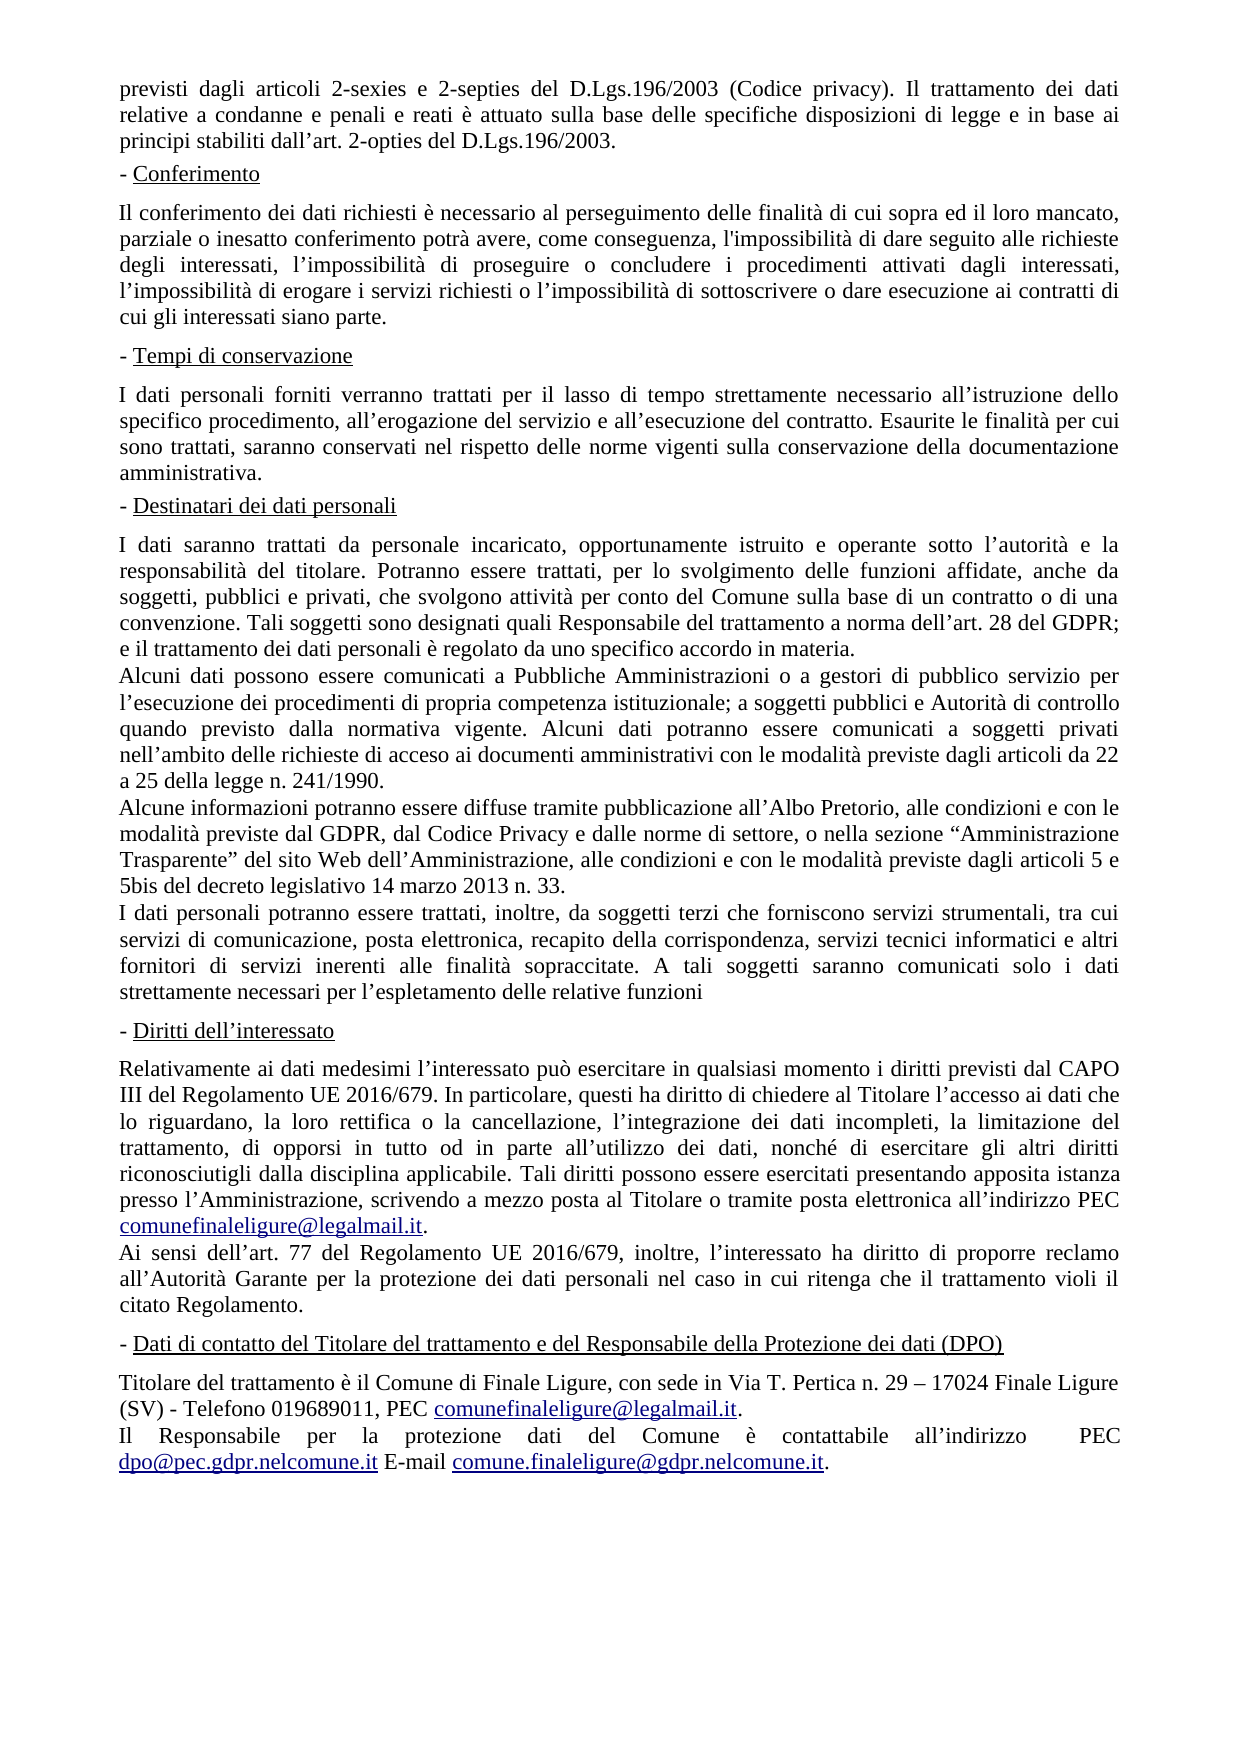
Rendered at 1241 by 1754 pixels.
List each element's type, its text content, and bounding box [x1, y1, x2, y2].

text previsti dagli articoli 2-sexies e 2-septies del D.Lgs.196/2003 (Codice privacy). Il trattamento dei dati relative a condanne e penali e reati è attuato sulla base delle specifiche disposizioni di legge e in base ai principi stabiliti dall’art. 2-opties del D.Lgs.196/2003. [118, 75, 1121, 154]
text Ai sensi dell’art. 77 del Regolamento UE 2016/679, inoltre, l’interessato ha diritto di proporre reclamo all’Autorità Garante per la protezione dei dati personali nel caso in cui ritenga che il trattamento violi il citato Regolamento. [118, 1239, 1121, 1318]
subtitle - Dati di contatto del Titolare del trattamento e del Responsabile della Protezione dei dati (DPO) [119, 1330, 1122, 1357]
text Titolare del trattamento è il Comune di Finale Ligure, con sede in Via T. Pertica n. 29 – 17024 Finale Ligure (SV) - Telefono 019689011, PEC comunefinaleligure@legalmail.it. [118, 1369, 1121, 1422]
text I dati personali potranno essere trattati, inoltre, da soggetti terzi che forniscono servizi strumentali, tra cui servizi di comunicazione, posta elettronica, recapito della corrispondenza, servizi tecnici informatici e altri fornitori di servizi inerenti alle finalità sopraccitate. A tali soggetti saranno comunicati solo i dati strettamente necessari per l’espletamento delle relative funzioni [118, 899, 1121, 1004]
text Il conferimento dei dati richiesti è necessario al perseguimento delle finalità di cui sopra ed il loro mancato, parziale o inesatto conferimento potrà avere, come conseguenza, l'impossibilità di dare seguito alle richieste degli interessati, l’impossibilità di proseguire o concludere i procedimenti attivati dagli interessati, l’impossibilità di erogare i servizi richiesti o l’impossibilità di sottoscrivere o dare esecuzione ai contratti di cui gli interessati siano parte. [118, 199, 1121, 330]
subtitle - Conferimento [119, 160, 1122, 187]
text I dati saranno trattati da personale incaricato, opportunamente istruito e operante sotto l’autorità e la responsabilità del titolare. Potranno essere trattati, per lo svolgimento delle funzioni affidate, anche da soggetti, pubblici e privati, che svolgono attività per conto del Comune sulla base di un contratto o di una convenzione. Tali soggetti sono designati quali Responsabile del trattamento a norma dell’art. 28 del GDPR; e il trattamento dei dati personali è regolato da uno specifico accordo in materia. [118, 531, 1121, 662]
subtitle - Diritti dell’interessato [119, 1017, 1122, 1043]
subtitle - Tempi di conservazione [119, 342, 1122, 369]
text Il Responsabile per la protezione dati del Comune è contattabile all’indirizzo PEC dpo@pec.gdpr.nelcomune.it E-mail comune.finaleligure@gdpr.nelcomune.it. [118, 1422, 1122, 1475]
text Alcuni dati possono essere comunicati a Pubbliche Amministrazioni o a gestori di pubblico servizio per l’esecuzione dei procedimenti di propria competenza istituzionale; a soggetti pubblici e Autorità di controllo quando previsto dalla normativa vigente. Alcuni dati potranno essere comunicati a soggetti privati nell’ambito delle richieste di acceso ai documenti amministrativi con le modalità previste dagli articoli da 22 a 25 della legge n. 241/1990. [118, 662, 1121, 793]
subtitle - Destinatari dei dati personali [119, 492, 1122, 519]
text Alcune informazioni potranno essere diffuse tramite pubblicazione all’Albo Pretorio, alle condizioni e con le modalità previste dal GDPR, dal Codice Privacy e dalle norme di settore, o nella sezione “Amministrazione Trasparente” del sito Web dell’Amministrazione, alle condizioni e con le modalità previste dagli articoli 5 e 5bis del decreto legislativo 14 marzo 2013 n. 33. [118, 794, 1121, 899]
text I dati personali forniti verranno trattati per il lasso di tempo strettamente necessario all’istruzione dello specifico procedimento, all’erogazione del servizio e all’esecuzione del contratto. Esaurite le finalità per cui sono trattati, saranno conservati nel rispetto delle norme vigenti sulla conservazione della documentazione amministrativa. [118, 381, 1121, 486]
text Relativamente ai dati medesimi l’interessato può esercitare in qualsiasi momento i diritti previsti dal CAPO III del Regolamento UE 2016/679. In particolare, questi ha diritto di chiedere al Titolare l’accesso ai dati che lo riguardano, la loro rettifica o la cancellazione, l’integrazione dei dati incompleti, la limitazione del trattamento, di opporsi in tutto od in parte all’utilizzo dei dati, nonché di esercitare gli altri diritti riconosciutigli dalla disciplina applicabile. Tali diritti possono essere esercitati presentando apposita istanza presso l’Amministrazione, scrivendo a mezzo posta al Titolare o tramite posta elettronica all’indirizzo PEC comunefinaleligure@legalmail.it. [118, 1055, 1121, 1239]
